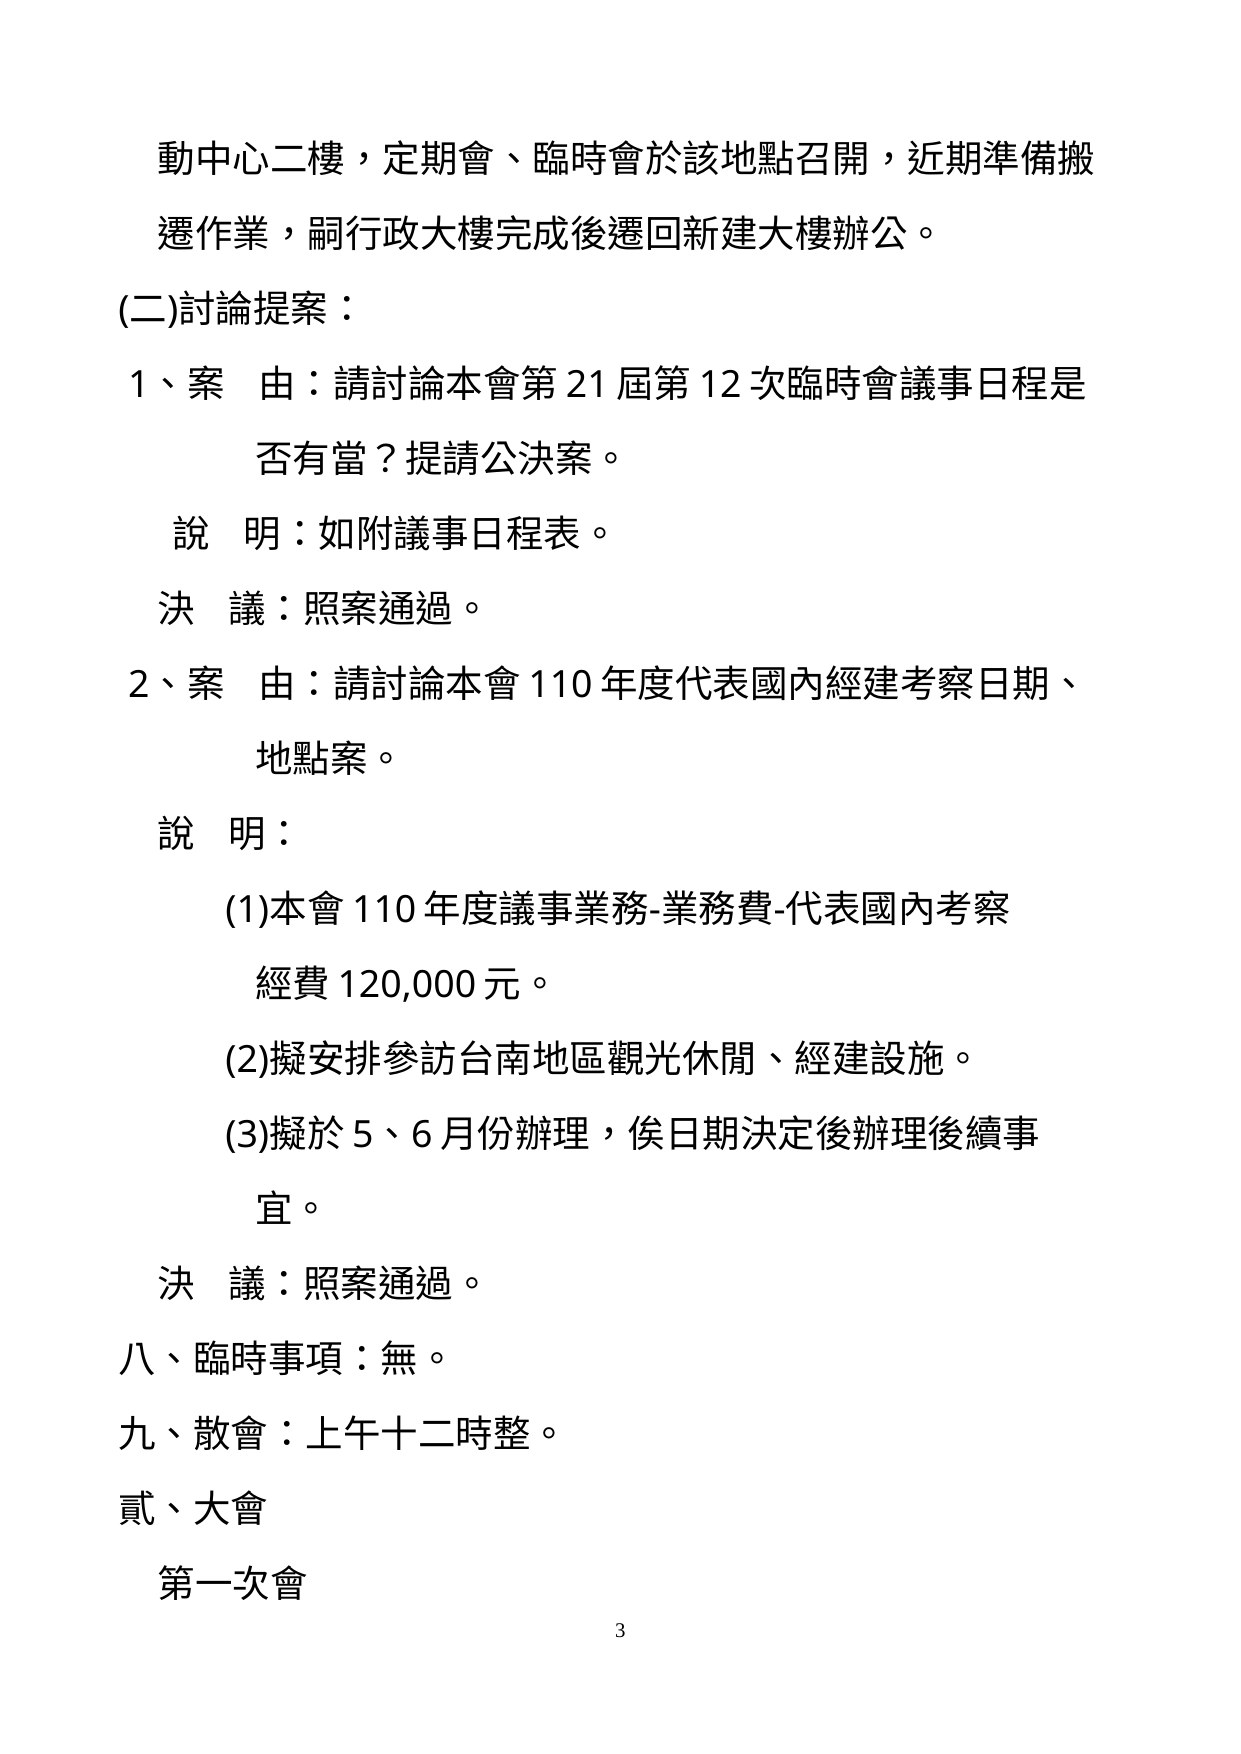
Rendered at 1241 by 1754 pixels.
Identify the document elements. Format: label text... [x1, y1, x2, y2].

text 2、案 由：請討論本會110年度代表國內經建考察日期、 [118, 643, 1131, 718]
text 1、案 由：請討論本會第21屆第12次臨時會議事日程是 [118, 343, 1131, 418]
text 貳、大會 [118, 1468, 1131, 1543]
text (二)討論提案： [118, 268, 1131, 343]
text 地點案。 [118, 718, 1131, 793]
text 否有當？提請公決案。 [118, 418, 1131, 493]
text 宜。 [118, 1168, 1131, 1243]
text 決 議：照案通過。 [118, 1243, 1131, 1318]
text 說 明：如附議事日程表。 [118, 493, 1131, 568]
text 說 明： [118, 793, 1131, 868]
text 第一次會 [118, 1543, 1131, 1618]
text 遷作業，嗣行政大樓完成後遷回新建大樓辦公。 [118, 193, 1131, 268]
text 經費120,000元。 [118, 943, 1131, 1018]
text 動中心二樓，定期會、臨時會於該地點召開，近期準備搬 [118, 118, 1131, 193]
text (2)擬安排參訪台南地區觀光休閒、經建設施。 [118, 1018, 1131, 1093]
text 八、臨時事項：無。 [118, 1318, 1131, 1393]
text 九、散會：上午十二時整。 [118, 1393, 1131, 1468]
text 決 議：照案通過。 [118, 568, 1131, 643]
text (3)擬於5、6月份辦理，俟日期決定後辦理後續事 [118, 1093, 1131, 1168]
text (1)本會110年度議事業務-業務費-代表國內考察 [118, 868, 1131, 943]
